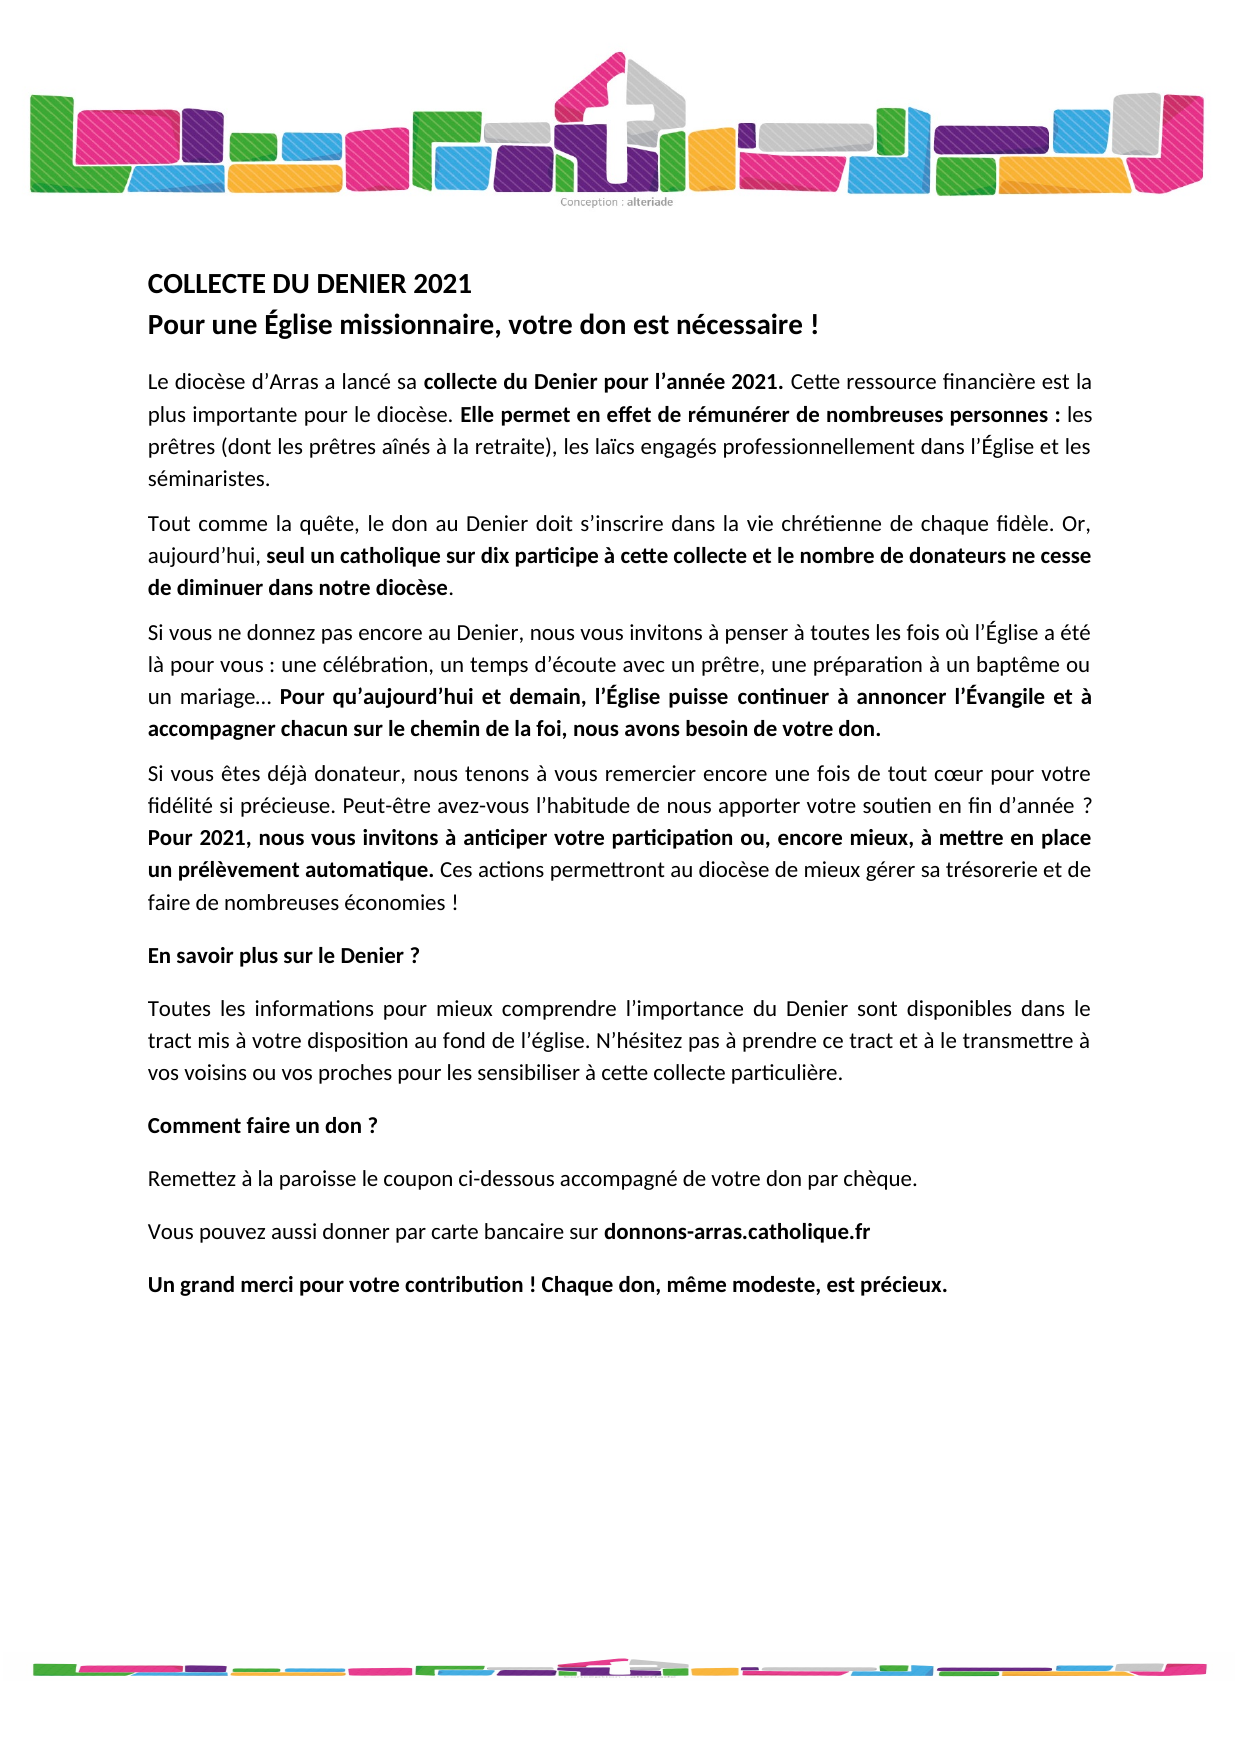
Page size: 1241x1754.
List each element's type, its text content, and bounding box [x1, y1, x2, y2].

text Vous pouvez aussi donner par carte bancaire sur donnons-arras.catholique.fr [148, 1217, 1093, 1245]
text Si vous êtes déjà donateur, nous tenons à vous remercier encore une fois de tout cœur pour votre fidélité si précieuse. Peut-être avez-vous l’habitude de nous apporter votre soutien en fin d’année ? Pour 2021, nous vous invitons à anticiper votre participation ou, encore mieux, à mettre en place un prélèvement automatique. Ces actions permettront au diocèse de mieux gérer sa trésorerie et de faire de nombreuses économies ! [148, 759, 1093, 916]
picture [3, 1652, 1236, 1681]
text Le diocèse d’Arras a lancé sa collecte du Denier pour l’année 2021. Cette ressource financière est la plus importante pour le diocèse. Elle permet en effet de rémunérer de nombreuses personnes : les prêtres (dont les prêtres aînés à la retraite), les laïcs engagés professionnellement dans l’Église et les séminaristes. [148, 367, 1093, 492]
text Si vous ne donnez pas encore au Denier, nous vous invitons à penser à toutes les fois où l’Église a été là pour vous : une célébration, un temps d’écoute avec un prêtre, une préparation à un baptême ou un mariage… Pour qu’aujourd’hui et demain, l’Église puisse continuer à annoncer l’Évangile et à accompagner chacun sur le chemin de la foi, nous avons besoin de votre don. [148, 618, 1093, 742]
text Remettez à la paroisse le coupon ci-dessous accompagné de votre don par chèque. [148, 1164, 1093, 1192]
picture [0, 0, 1233, 235]
text En savoir plus sur le Denier ? [148, 941, 1093, 969]
text Tout comme la quête, le don au Denier doit s’inscrire dans la vie chrétienne de chaque fidèle. Or, aujourd’hui, seul un catholique sur dix participe à cette collecte et le nombre de donateurs ne cesse de diminuer dans notre diocèse. [148, 509, 1093, 601]
text Comment faire un don ? [148, 1111, 1093, 1139]
text Toutes les informations pour mieux comprendre l’importance du Denier sont disponibles dans le tract mis à votre disposition au fond de l’église. N’hésitez pas à prendre ce tract et à le transmettre à vos voisins ou vos proches pour les sensibiliser à cette collecte particulière. [148, 994, 1093, 1086]
text COLLECTE DU DENIER 2021 Pour une Église missionnaire, votre don est nécessaire ! [148, 265, 1093, 341]
text Un grand merci pour votre contribution ! Chaque don, même modeste, est précieux. [148, 1270, 1093, 1298]
